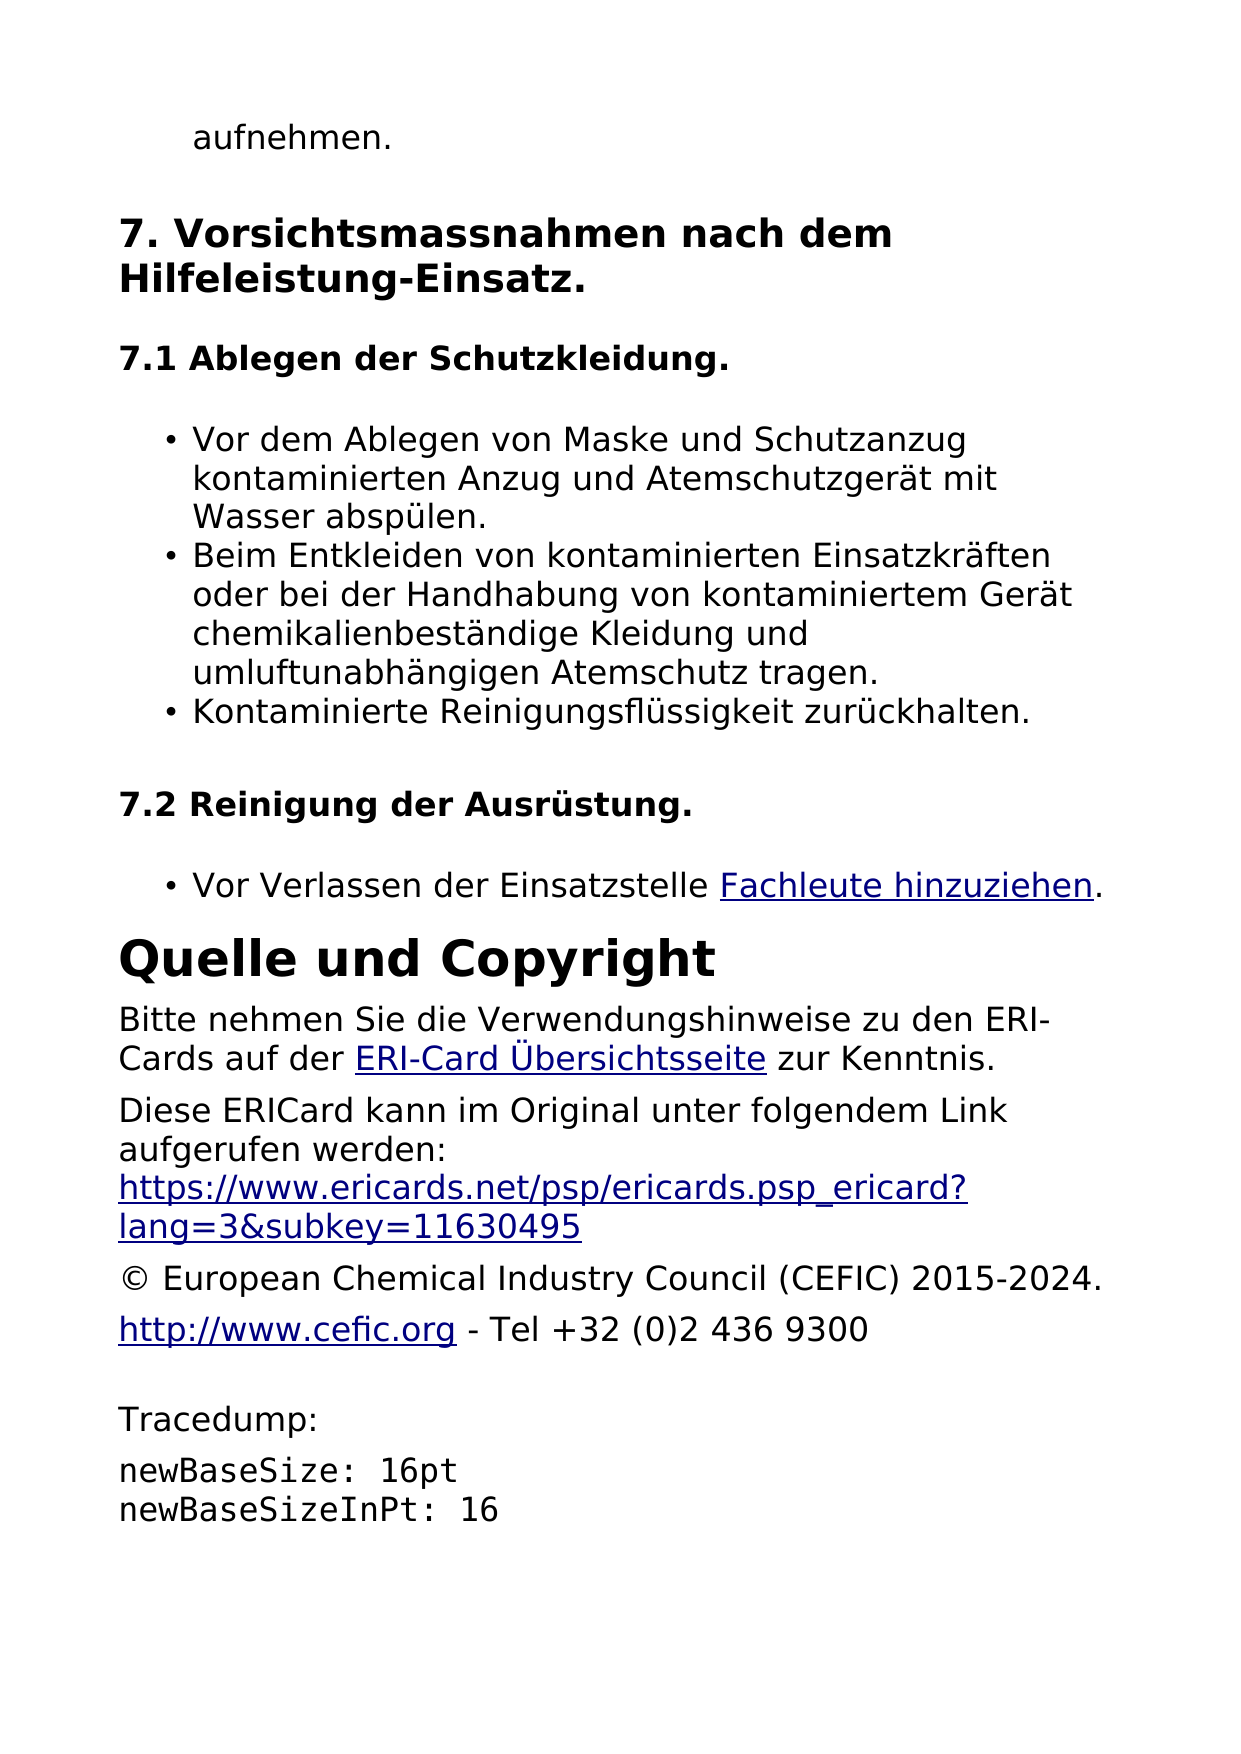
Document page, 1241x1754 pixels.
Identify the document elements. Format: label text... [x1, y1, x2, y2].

subtitle 7.1 Ablegen der Schutzkleidung. [118, 339, 1122, 378]
text Tracedump: [118, 1362, 1122, 1439]
text Bitte nehmen Sie die Verwendungshinweise zu den ERI-Cards auf der ERI-Card Übersichtsseite zur Kenntnis. [118, 1001, 1122, 1079]
list aufnehmen. [177, 118, 1122, 157]
list Kontaminierte Reinigungsflüssigkeit zurückhalten. [177, 692, 1122, 731]
subtitle 7. Vorsichtsmassnahmen nach dem Hilfeleistung-Einsatz. [118, 211, 1122, 302]
list Beim Entkleiden von kontaminierten Einsatzkräften oder bei der Handhabung von kontaminiertem Gerät chemikalienbeständige Kleidung und umluftunabhängigen Atemschutz tragen. [177, 537, 1122, 692]
text © European Chemical Industry Council (CEFIC) 2015-2024. [118, 1259, 1122, 1298]
list Vor dem Ablegen von Maske und Schutzanzug kontaminierten Anzug und Atemschutzgerät mit Wasser abspülen. [177, 420, 1122, 537]
text Diese ERICard kann im Original unter folgendem Link aufgerufen werden: https://www.ericards.net/psp/ericards.psp_ericard?lang=3&subkey=11630495 [118, 1091, 1122, 1247]
text http://www.cefic.org - Tel +32 (0)2 436 9300 [118, 1310, 1122, 1349]
subtitle 7.2 Reinigung der Ausrüstung. [118, 786, 1122, 824]
text newBaseSize: 16pt newBaseSizeInPt: 16 [118, 1452, 1122, 1530]
list Vor Verlassen der Einsatzstelle Fachleute hinzuziehen. [177, 866, 1122, 905]
subtitle Quelle und Copyright [118, 930, 1122, 988]
